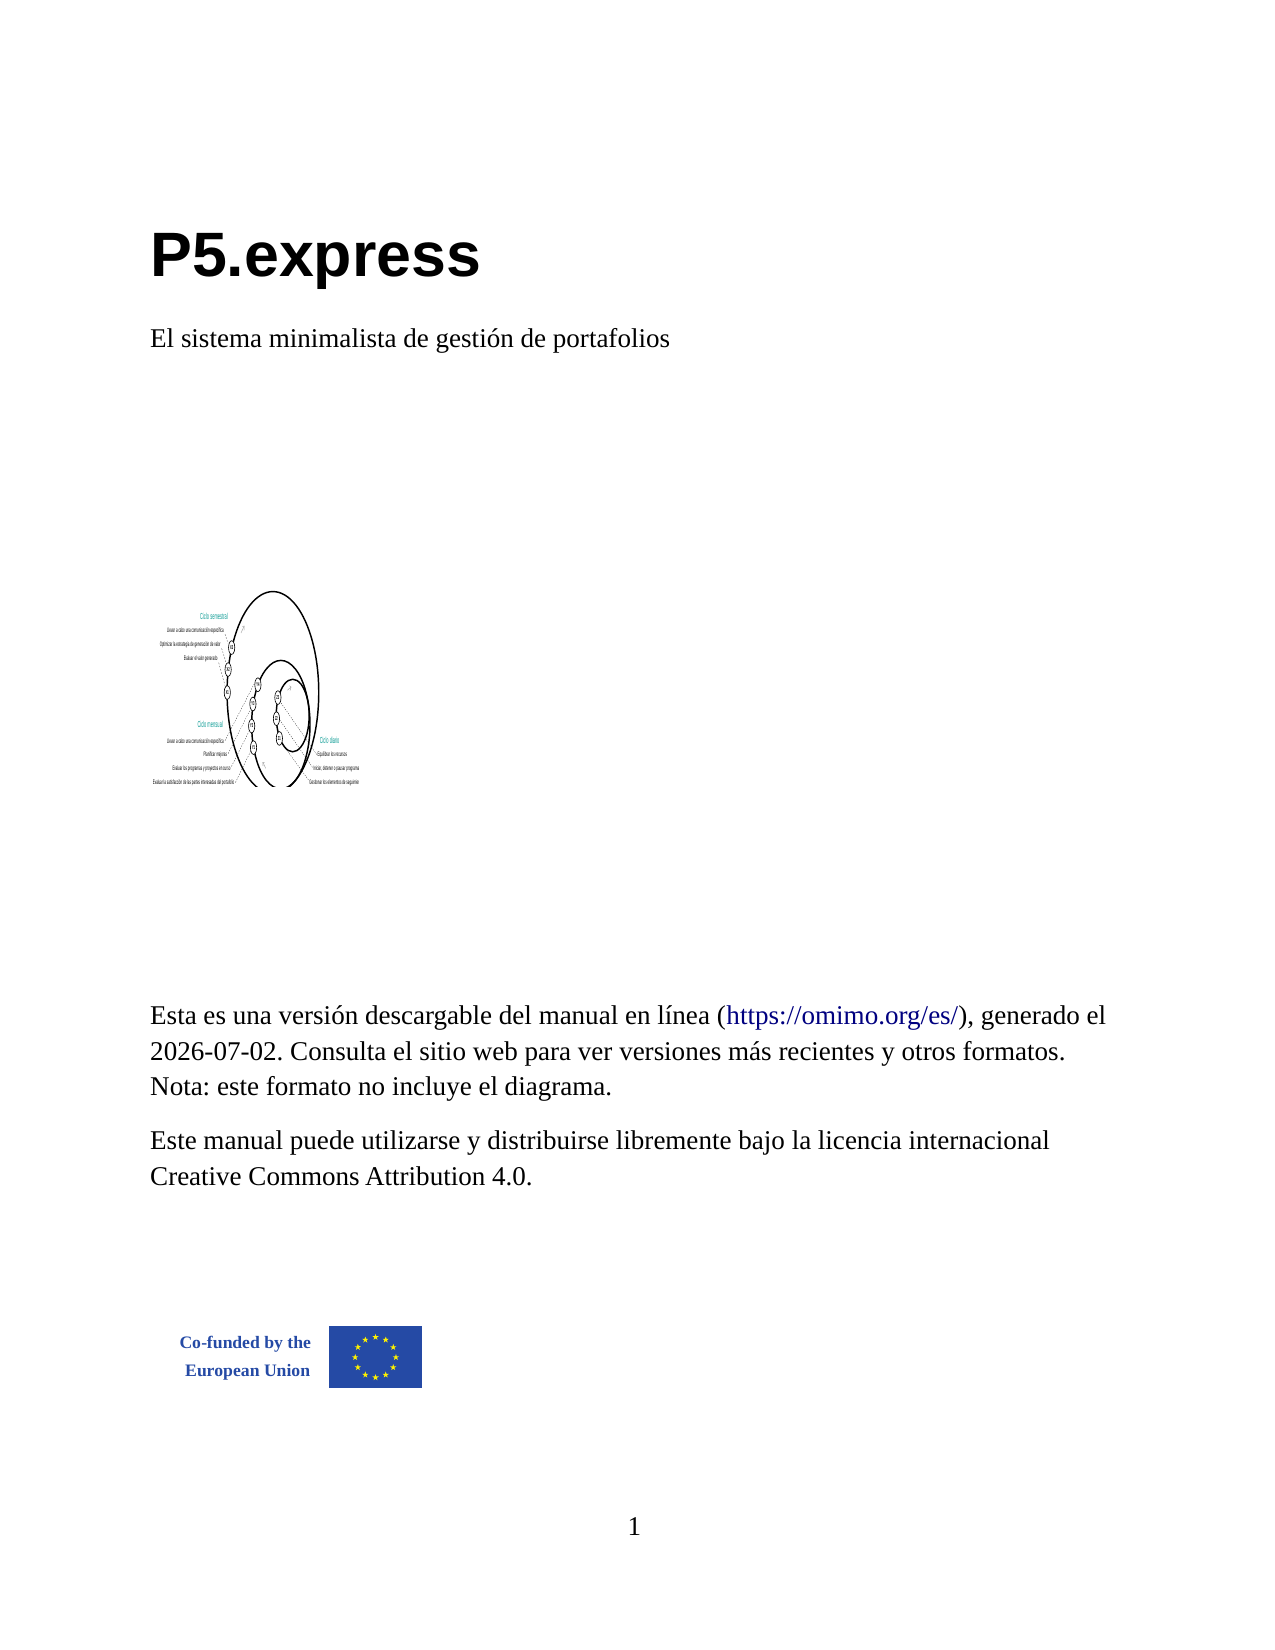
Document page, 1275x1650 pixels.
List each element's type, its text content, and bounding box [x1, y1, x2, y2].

text Este manual puede utilizarse y distribuirse libremente bajo la licencia internacional Creative Commons Attribution 4.0. [150, 1124, 1125, 1191]
text Esta es una versión descargable del manual en línea (https://omimo.org/es/), generado el 2026‑07‑02. Consulta el sitio web para ver versiones más recientes y otros formatos. Nota: este formato no incluye el diagrama. [150, 999, 1125, 1102]
subtitle P5.express [150, 218, 1125, 290]
text El sistema minimalista de gestión de portafolios [150, 322, 1125, 353]
title P5.express (es) [150, 175, 1125, 180]
